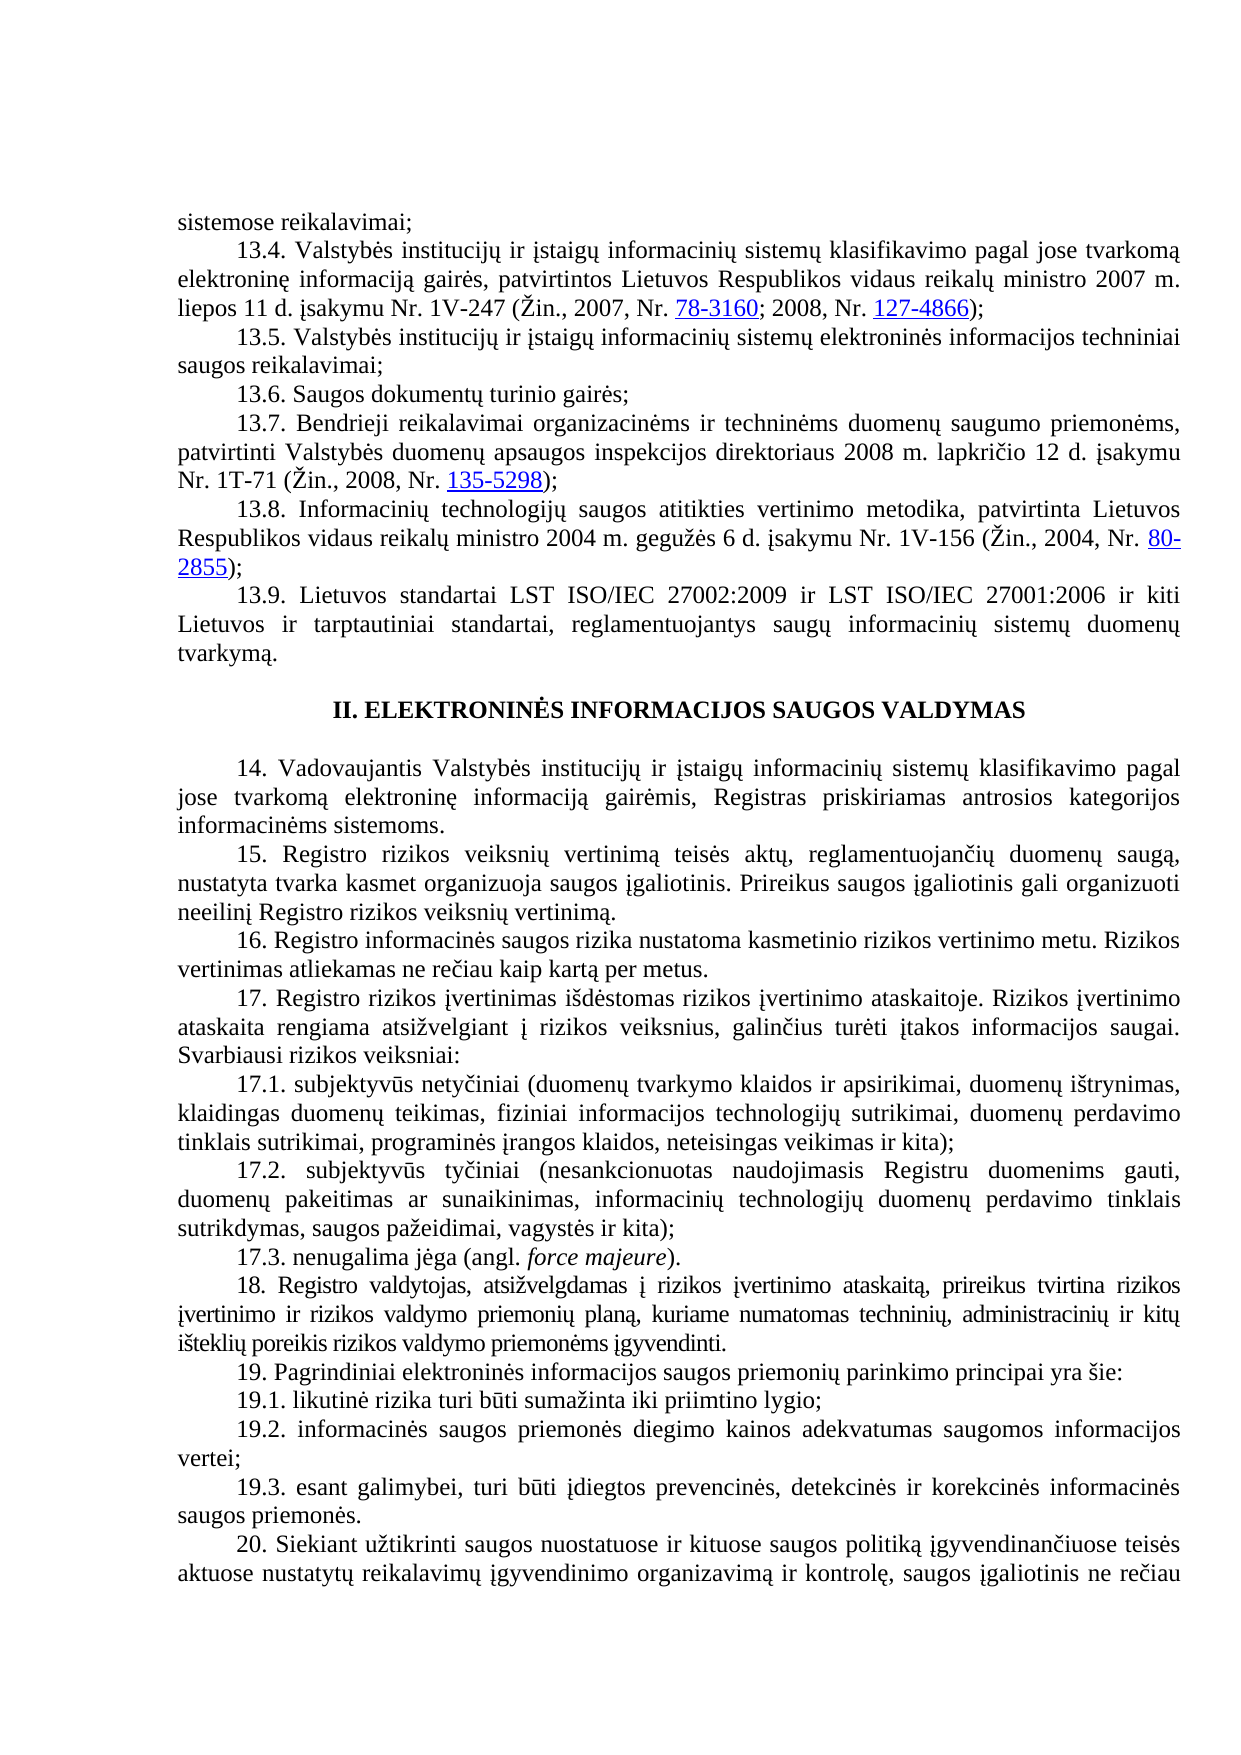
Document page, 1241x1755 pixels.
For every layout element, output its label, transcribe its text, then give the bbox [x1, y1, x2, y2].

text II. ELEKTRONINĖS INFORMACIJOS SAUGOS VALDYMAS [177, 695, 1181, 724]
text 18. Registro valdytojas, atsižvelgdamas į rizikos įvertinimo ataskaitą, prireikus tvirtina rizikos įvertinimo ir rizikos valdymo priemonių planą, kuriame numatomas techninių, administracinių ir kitų išteklių poreikis rizikos valdymo priemonėms įgyvendinti. [177, 1270, 1181, 1357]
text 19.2. informacinės saugos priemonės diegimo kainos adekvatumas saugomos informacijos vertei; [177, 1414, 1181, 1472]
text 13.5. Valstybės institucijų ir įstaigų informacinių sistemų elektroninės informacijos techniniai saugos reikalavimai; [177, 322, 1181, 379]
text 17. Registro rizikos įvertinimas išdėstomas rizikos įvertinimo ataskaitoje. Rizikos įvertinimo ataskaita rengiama atsižvelgiant į rizikos veiksnius, galinčius turėti įtakos informacijos saugai. Svarbiausi rizikos veiksniai: [177, 983, 1181, 1069]
text 20. Siekiant užtikrinti saugos nuostatuose ir kituose saugos politiką įgyvendinančiuose teisės aktuose nustatytų reikalavimų įgyvendinimo organizavimą ir kontrolę, saugos įgaliotinis ne rečiau [177, 1529, 1181, 1587]
text 13.4. Valstybės institucijų ir įstaigų informacinių sistemų klasifikavimo pagal jose tvarkomą elektroninę informaciją gairės, patvirtintos Lietuvos Respublikos vidaus reikalų ministro 2007 m. liepos 11 d. įsakymu Nr. 1V-247 (Žin., 2007, Nr. 78-3160; 2008, Nr. 127-4866); [177, 235, 1181, 322]
text 17.2. subjektyvūs tyčiniai (nesankcionuotas naudojimasis Registru duomenims gauti, duomenų pakeitimas ar sunaikinimas, informacinių technologijų duomenų perdavimo tinklais sutrikdymas, saugos pažeidimai, vagystės ir kita); [177, 1155, 1181, 1242]
text 13.9. Lietuvos standartai LST ISO/IEC 27002:2009 ir LST ISO/IEC 27001:2006 ir kiti Lietuvos ir tarptautiniai standartai, reglamentuojantys saugų informacinių sistemų duomenų tvarkymą. [177, 580, 1181, 667]
text 15. Registro rizikos veiksnių vertinimą teisės aktų, reglamentuojančių duomenų saugą, nustatyta tvarka kasmet organizuoja saugos įgaliotinis. Prireikus saugos įgaliotinis gali organizuoti neeilinį Registro rizikos veiksnių vertinimą. [177, 839, 1181, 925]
text 13.6. Saugos dokumentų turinio gairės; [177, 379, 1181, 408]
text 19.1. likutinė rizika turi būti sumažinta iki priimtino lygio; [177, 1385, 1181, 1414]
text 17.3. nenugalima jėga (angl. force majeure). [177, 1242, 1181, 1270]
text 13.8. Informacinių technologijų saugos atitikties vertinimo metodika, patvirtinta Lietuvos Respublikos vidaus reikalų ministro 2004 m. gegužės 6 d. įsakymu Nr. 1V-156 (Žin., 2004, Nr. 80-2855); [177, 494, 1181, 580]
text 14. Vadovaujantis Valstybės institucijų ir įstaigų informacinių sistemų klasifikavimo pagal jose tvarkomą elektroninę informaciją gairėmis, Registras priskiriamas antrosios kategorijos informacinėms sistemoms. [177, 753, 1181, 839]
text 19.3. esant galimybei, turi būti įdiegtos prevencinės, detekcinės ir korekcinės informacinės saugos priemonės. [177, 1472, 1181, 1529]
text 19. Pagrindiniai elektroninės informacijos saugos priemonių parinkimo principai yra šie: [177, 1357, 1181, 1385]
text sistemose reikalavimai; [177, 207, 1181, 235]
text 16. Registro informacinės saugos rizika nustatoma kasmetinio rizikos vertinimo metu. Rizikos vertinimas atliekamas ne rečiau kaip kartą per metus. [177, 925, 1181, 983]
text 13.7. Bendrieji reikalavimai organizacinėms ir techninėms duomenų saugumo priemonėms, patvirtinti Valstybės duomenų apsaugos inspekcijos direktoriaus 2008 m. lapkričio 12 d. įsakymu Nr. 1T-71 (Žin., 2008, Nr. 135-5298); [177, 408, 1181, 494]
text 17.1. subjektyvūs netyčiniai (duomenų tvarkymo klaidos ir apsirikimai, duomenų ištrynimas, klaidingas duomenų teikimas, fiziniai informacijos technologijų sutrikimai, duomenų perdavimo tinklais sutrikimai, programinės įrangos klaidos, neteisingas veikimas ir kita); [177, 1069, 1181, 1155]
